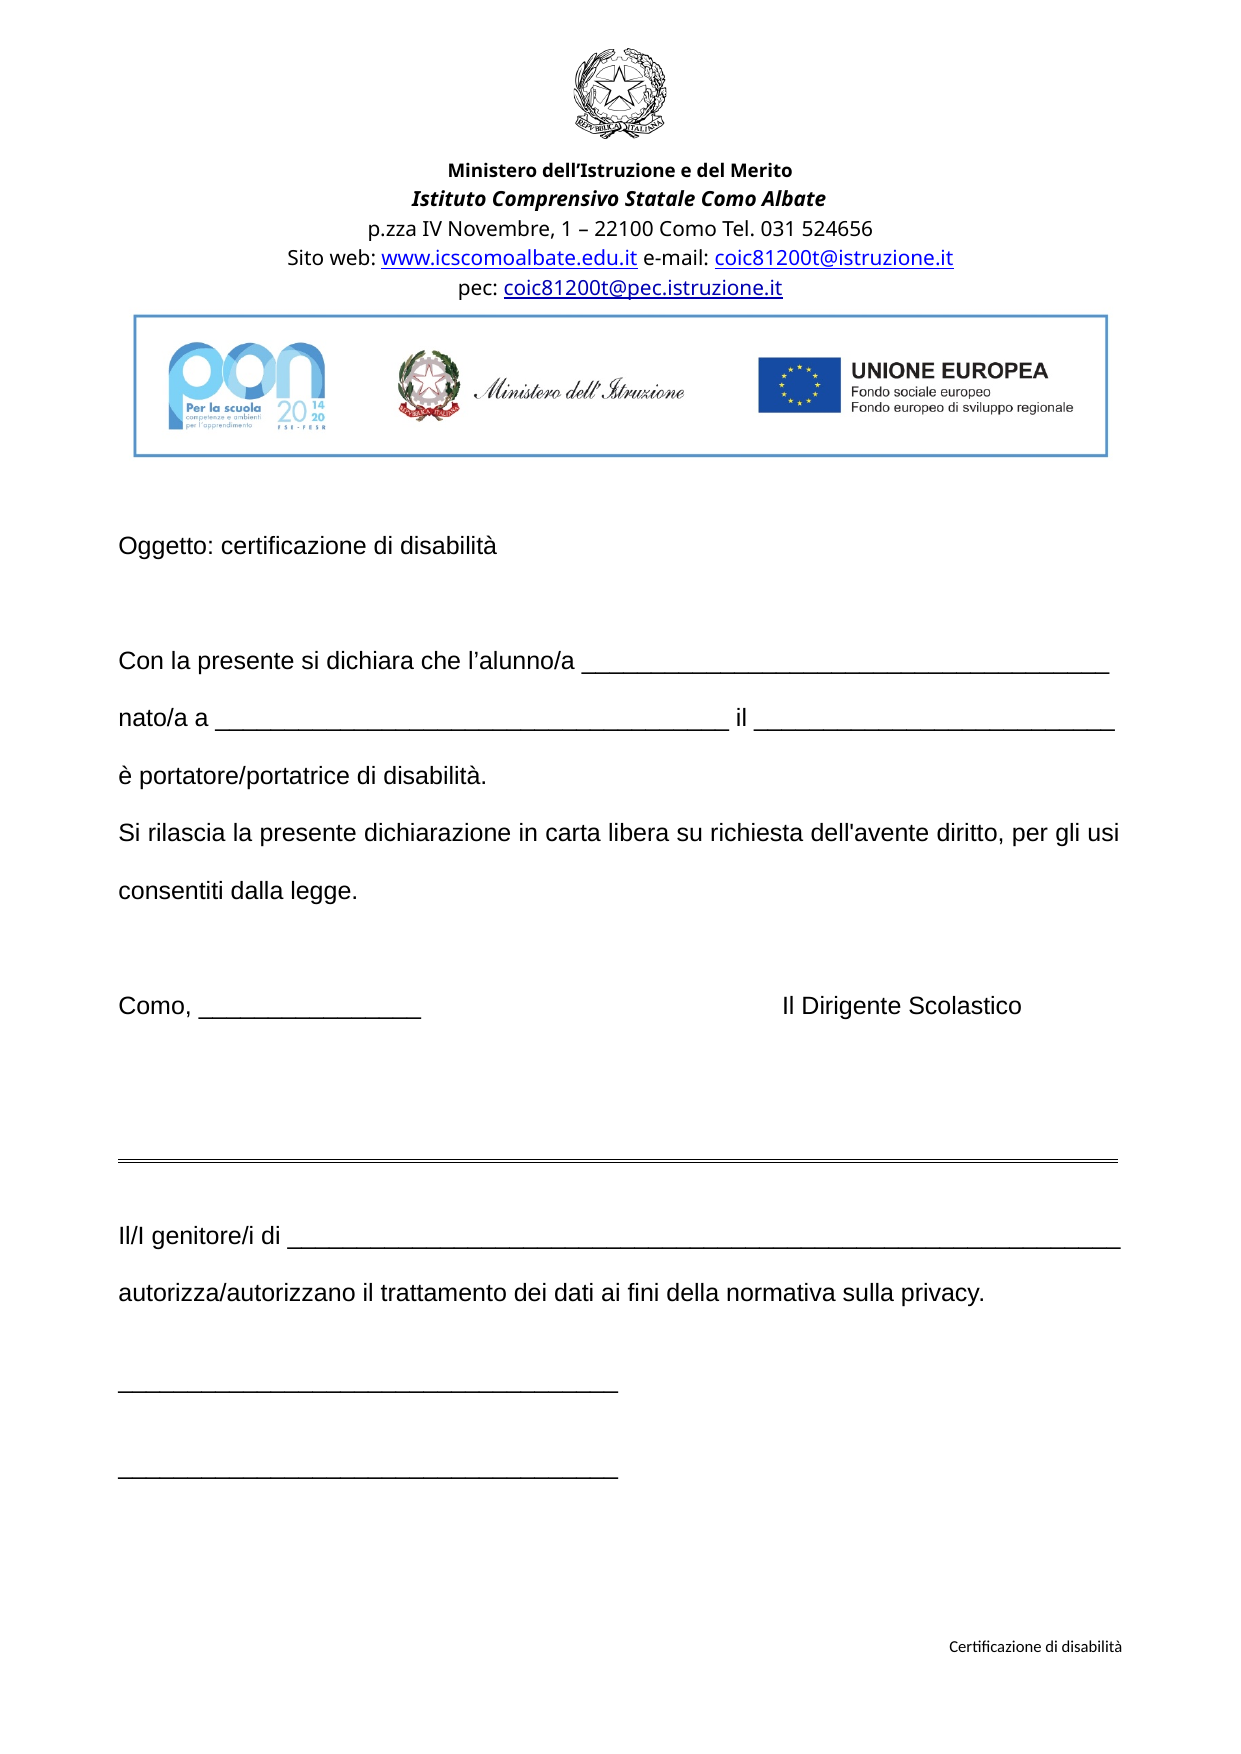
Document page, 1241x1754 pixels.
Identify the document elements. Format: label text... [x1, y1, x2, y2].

text Oggetto: certificazione di disabilità [118, 531, 1122, 560]
text Il/I genitore/i di ____________________________________________________________ [118, 1221, 1122, 1250]
text ____________________________________ [118, 1451, 1122, 1480]
picture [573, 48, 667, 139]
text Como, ________________ Il Dirigente Scolastico [118, 991, 1122, 1020]
text Con la presente si dichiara che l’alunno/a ______________________________________ [118, 646, 1122, 675]
text autorizza/autorizzano il trattamento dei dati ai fini della normativa sulla privacy. [118, 1278, 1122, 1307]
text ____________________________________ [118, 1365, 1122, 1393]
picture [118, 296, 1123, 475]
text nato/a a _____________________________________ il __________________________ [118, 703, 1122, 732]
text è portatore/portatrice di disabilità. [118, 761, 1122, 790]
text Si rilascia la presente dichiarazione in carta libera su richiesta dell'avente diritto, per gli usi consentiti dalla legge. [118, 818, 1122, 905]
